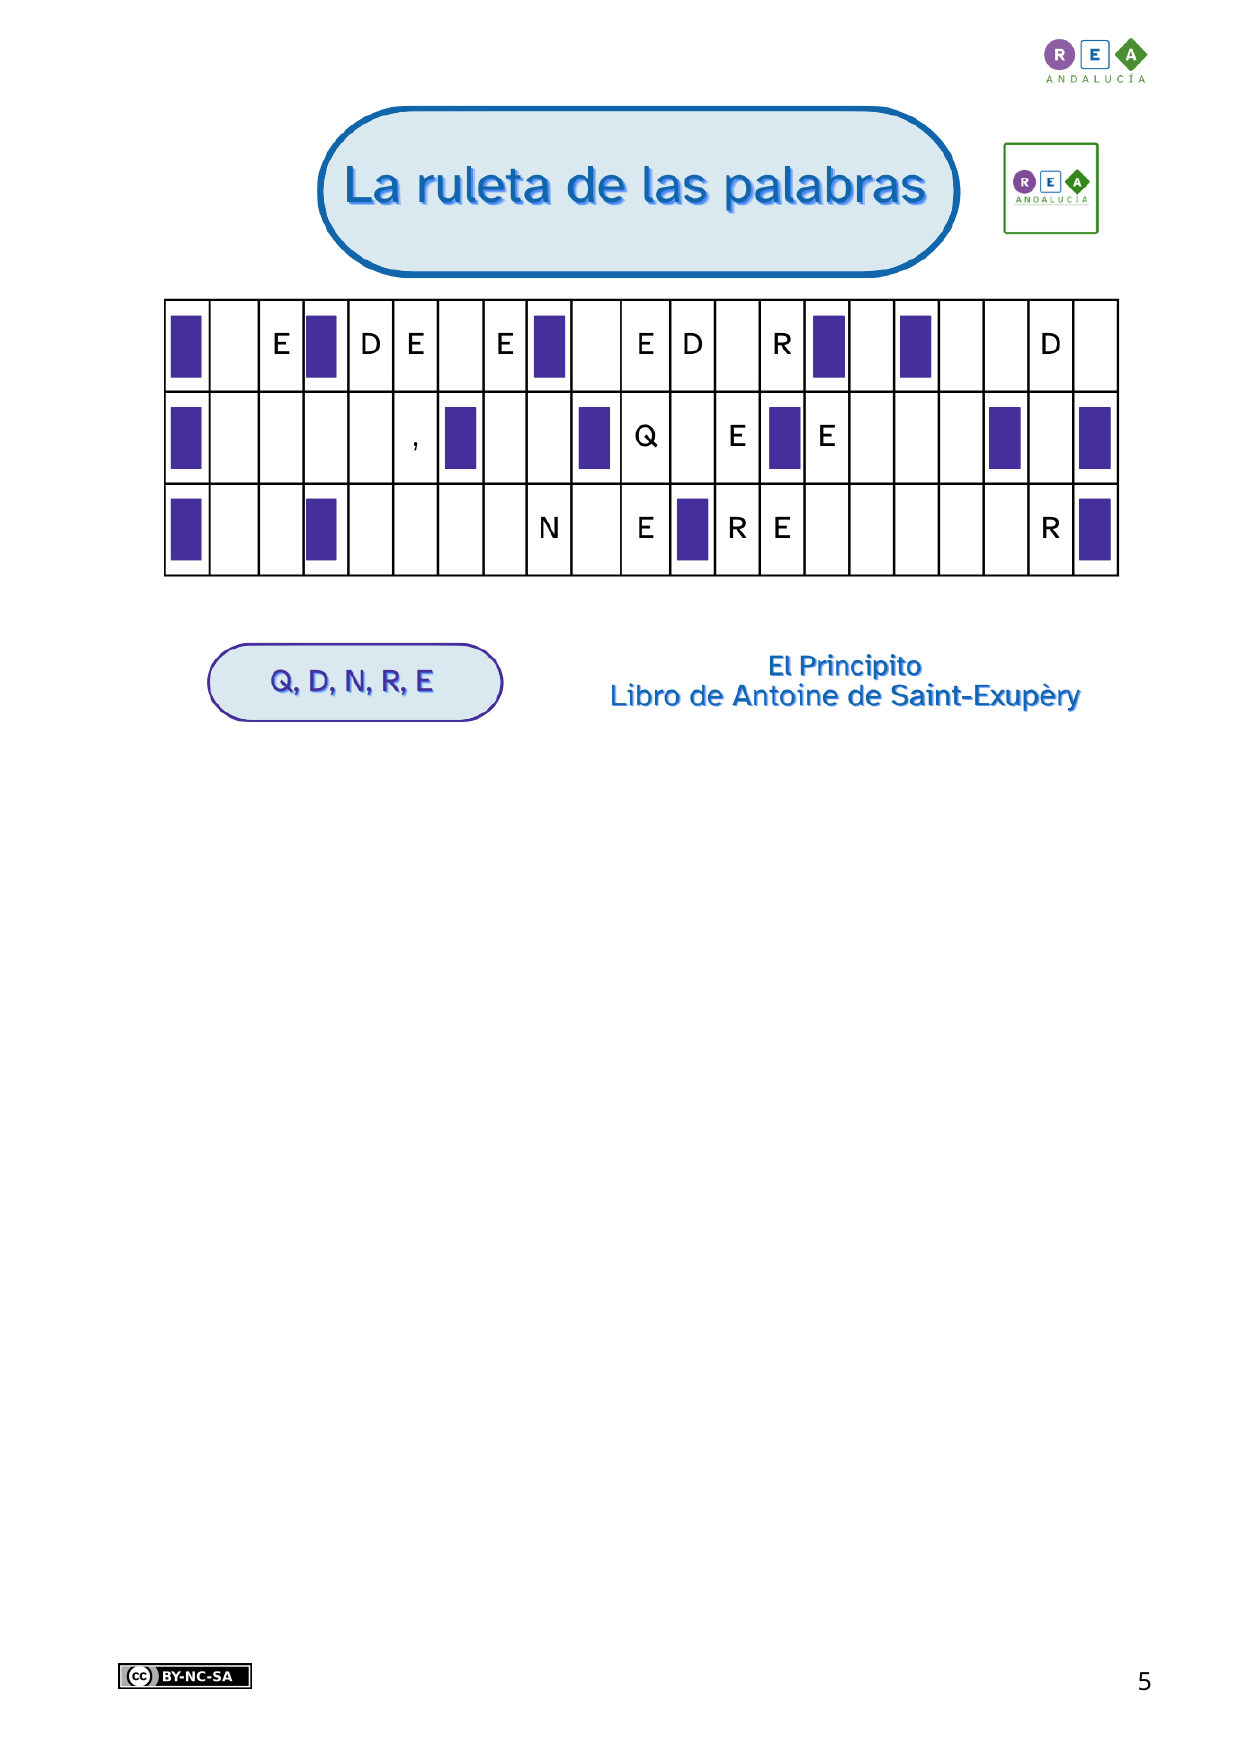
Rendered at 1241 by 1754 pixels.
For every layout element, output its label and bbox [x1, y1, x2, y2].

picture [130, 33, 1152, 803]
picture [118, 1663, 536, 1698]
